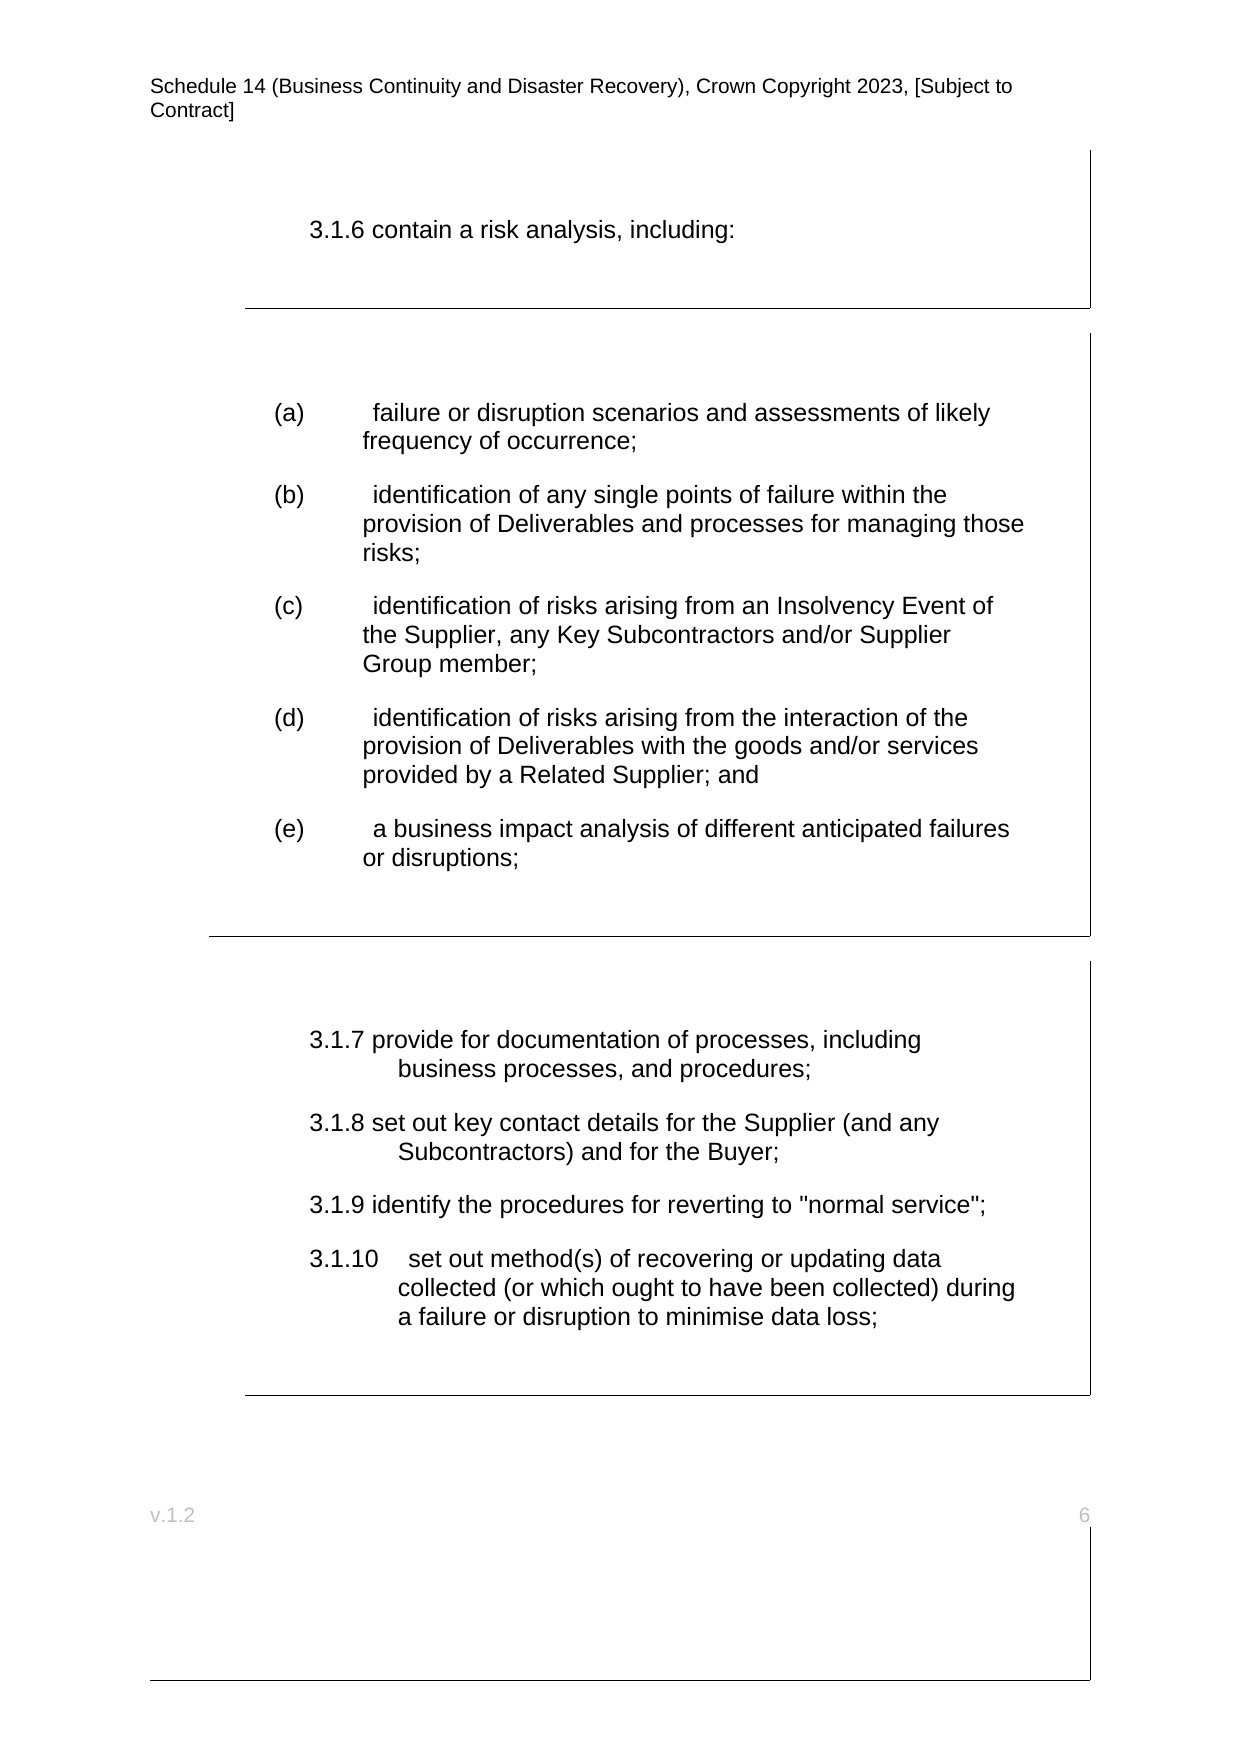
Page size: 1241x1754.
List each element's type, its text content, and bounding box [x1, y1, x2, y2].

list set out key contact details for the Supplier (and any Subcontractors) and for the Buyer; [244, 1043, 1090, 1126]
list contain a risk analysis, including: [244, 150, 1090, 308]
list identification of any single points of failure within the provision of Deliverables and processes for managing those risks; [209, 415, 1090, 527]
list a business impact analysis of different anticipated failures or disruptions; [209, 749, 1090, 936]
list provide for documentation of processes, including business processes, and procedures; [244, 961, 1090, 1043]
list identification of risks arising from an Insolvency Event of the Supplier, any Key Subcontractors and/or Supplier Group member; [209, 527, 1090, 638]
list set out method(s) of recovering or updating data collected (or which ought to have been collected) during a failure or disruption to minimise data loss; [244, 1179, 1090, 1395]
list identification of risks arising from the interaction of the provision of Deliverables with the goods and/or services provided by a Related Supplier; and [209, 638, 1090, 749]
list identify the procedures for reverting to "normal service"; [244, 1126, 1090, 1179]
list failure or disruption scenarios and assessments of likely frequency of occurrence; [209, 333, 1090, 415]
